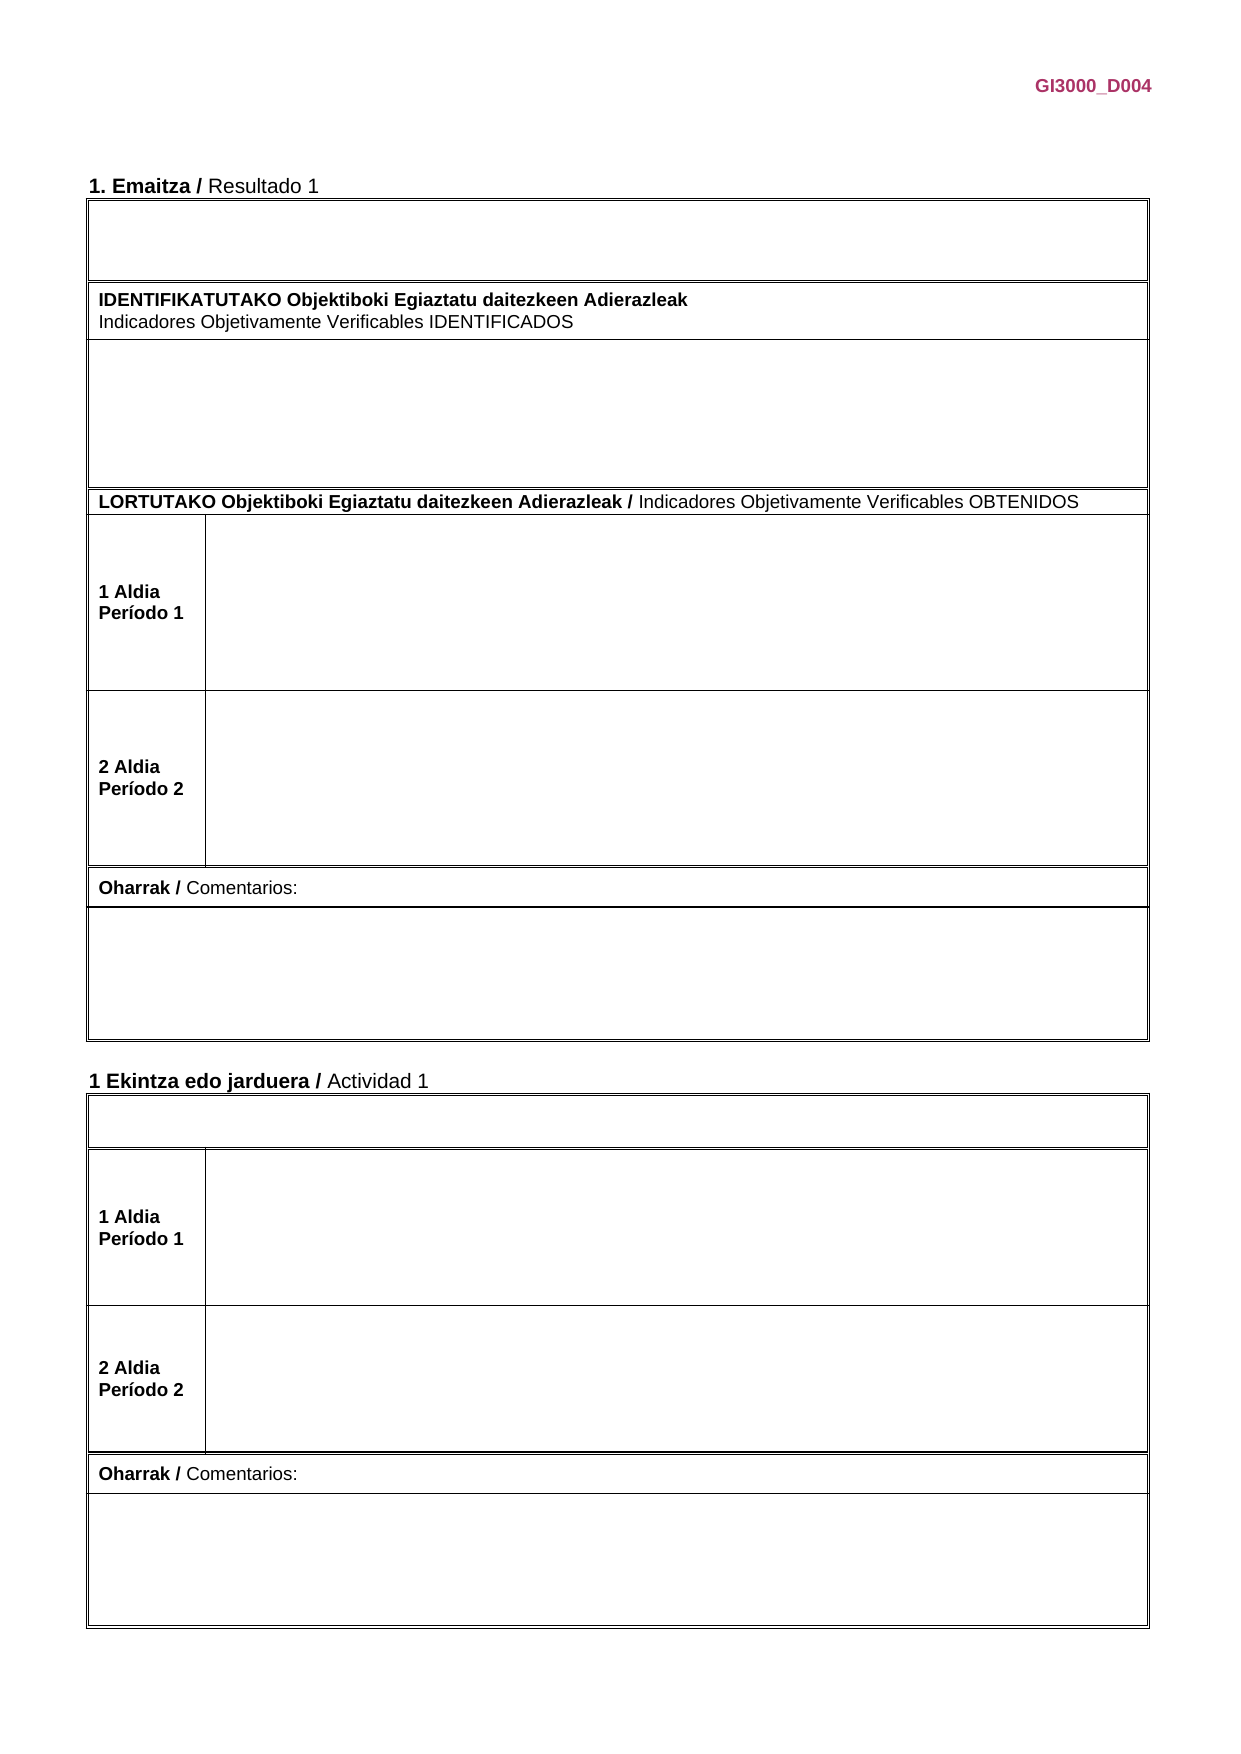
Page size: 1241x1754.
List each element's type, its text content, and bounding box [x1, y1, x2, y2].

table_cell [89, 1494, 1147, 1625]
table_cell IDENTIFIKATUTAKO Objektiboki Egiaztatu daitezkeen Adierazleak Indicadores Objetivamente Verificables IDENTIFICADOS [89, 283, 1147, 339]
text 1. Emaitza / Resultado 1 [89, 174, 1152, 198]
text 1 Ekintza edo jarduera / Actividad 1 [89, 1068, 1152, 1092]
table_cell 2 Aldia Período 2 [89, 1306, 205, 1451]
table_cell 1 Aldia Período 1 [89, 515, 205, 689]
table_cell 2 Aldia Período 2 [89, 691, 205, 865]
table_header [89, 201, 1147, 279]
table_cell [206, 515, 1147, 689]
table_cell Oharrak / Comentarios: [89, 1455, 1147, 1493]
table_cell LORTUTAKO Objektiboki Egiaztatu daitezkeen Adierazleak / Indicadores Objetivamente Verificables OBTENIDOS [89, 490, 1147, 514]
table_cell Oharrak / Comentarios: [89, 868, 1147, 906]
table_cell [206, 1306, 1147, 1451]
table_header [89, 1096, 1147, 1147]
table_cell [206, 1150, 1147, 1305]
table_cell [206, 691, 1147, 865]
table_cell 1 Aldia Período 1 [89, 1150, 205, 1305]
table_cell [89, 908, 1147, 1039]
table_cell [89, 340, 1147, 487]
